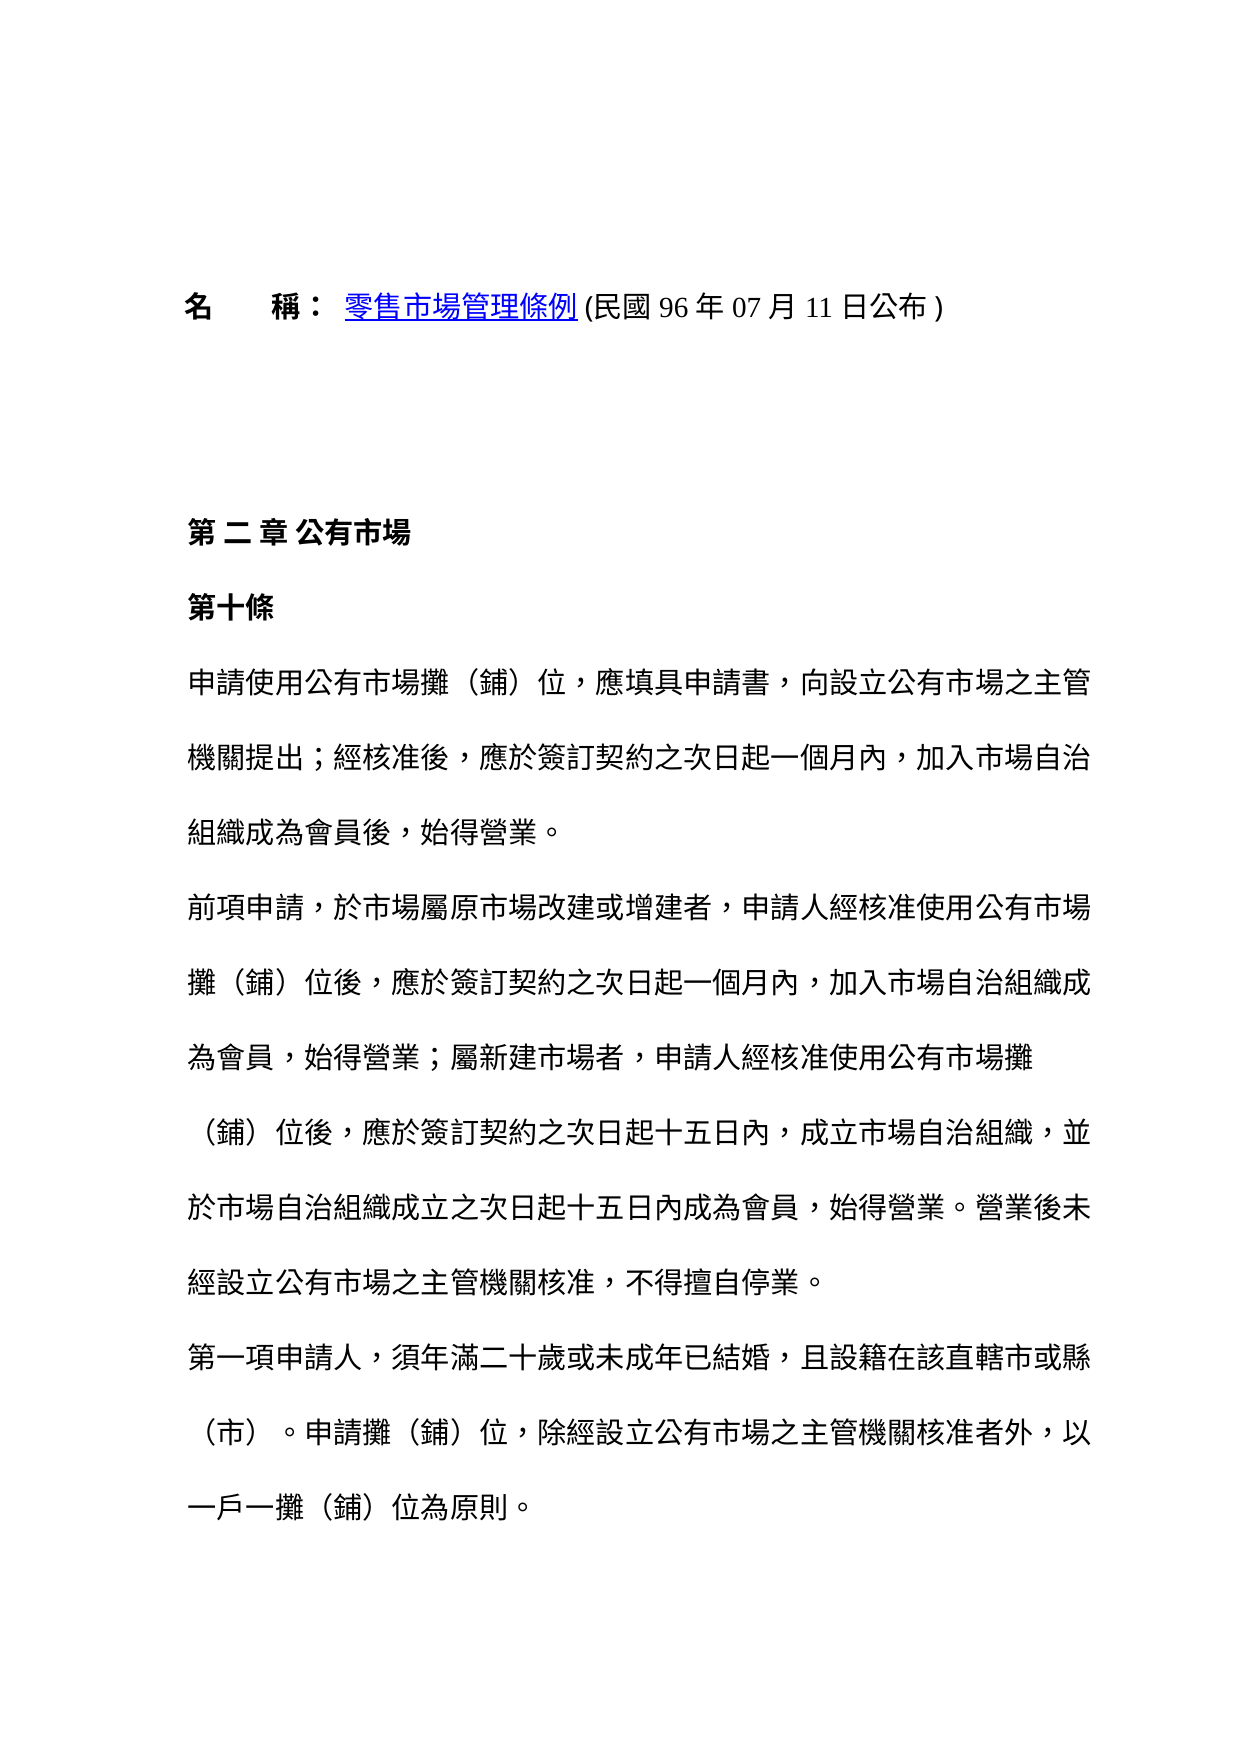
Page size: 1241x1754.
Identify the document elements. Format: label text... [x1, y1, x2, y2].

text 第 二 章 公有市場 [187, 493, 1106, 568]
text 第一項申請人，須年滿二十歲或未成年已結婚，且設籍在該直轄市或縣（市）。申請攤（鋪）位，除經設立公有市場之主管機關核准者外，以一戶一攤（鋪）位為原則。 [187, 1318, 1106, 1543]
text 前項申請，於市場屬原市場改建或增建者，申請人經核准使用公有市場攤（鋪）位後，應於簽訂契約之次日起一個月內，加入市場自治組織成為會員，始得營業；屬新建市場者，申請人經核准使用公有市場攤（鋪）位後，應於簽訂契約之次日起十五日內，成立市場自治組織，並於市場自治組織成立之次日起十五日內成為會員，始得營業。營業後未經設立公有市場之主管機關核准，不得擅自停業。 [187, 868, 1106, 1318]
text 第十條 [187, 568, 1106, 643]
text 申請使用公有市場攤（鋪）位，應填具申請書，向設立公有市場之主管機關提出；經核准後，應於簽訂契約之次日起一個月內，加入市場自治組織成為會員後，始得營業。 [187, 643, 1106, 868]
table_header 名 稱： [183, 265, 343, 343]
table_header 零售市場管理條例 (民國 96 年 07 月 11 日公布 ) [343, 265, 1111, 343]
